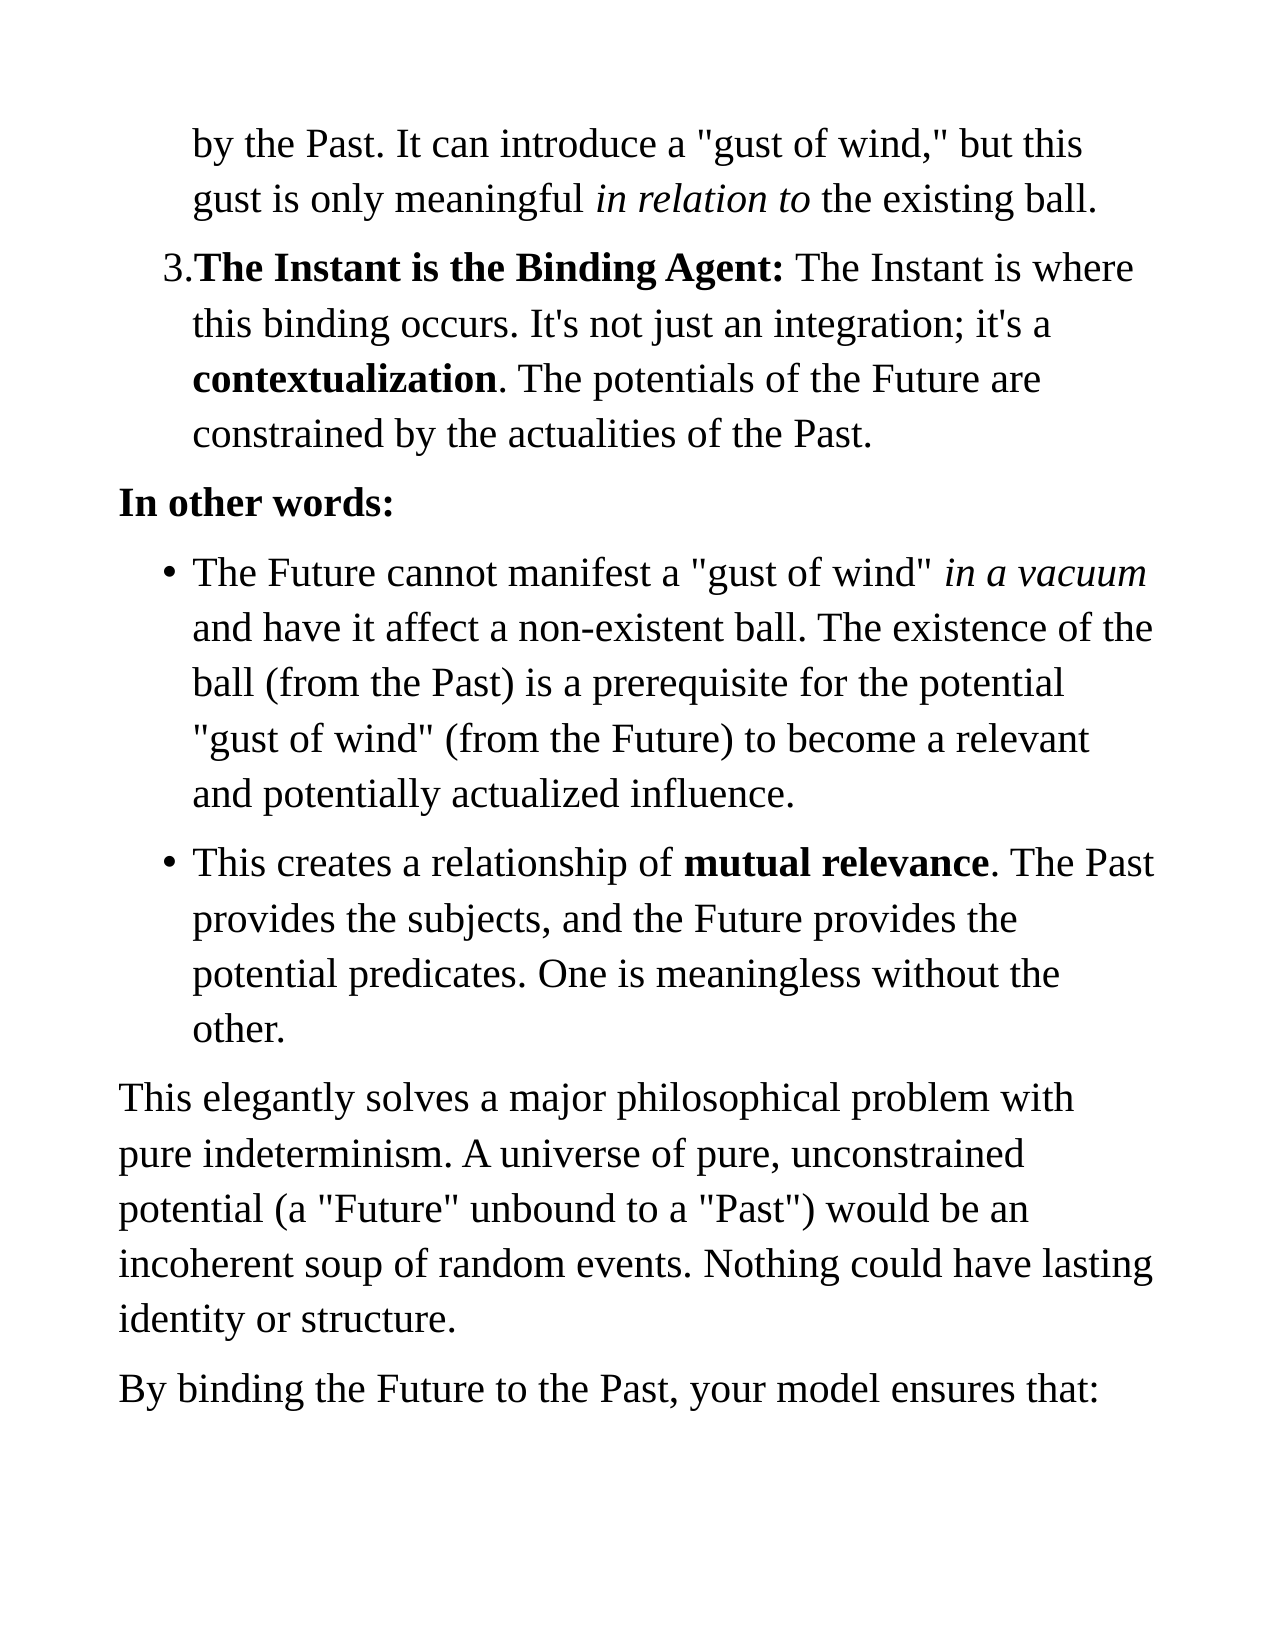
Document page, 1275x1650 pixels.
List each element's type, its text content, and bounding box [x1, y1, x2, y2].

text In other words: [118, 478, 1157, 526]
text By binding the Future to the Past, your model ensures that: [118, 1363, 1157, 1411]
list by the Past. It can introduce a "gust of wind," but this gust is only meaningful in relation to the existing ball. [162, 118, 1157, 221]
list The Instant is the Binding Agent: The Instant is where this binding occurs. It's not just an integration; it's a contextualization. The potentials of the Future are constrained by the actualities of the Past. [162, 243, 1157, 456]
text This elegantly solves a major philosophical problem with pure indeterminism. A universe of pure, unconstrained potential (a "Future" unbound to a "Past") would be an incoherent soup of random events. Nothing could have lasting identity or structure. [118, 1073, 1157, 1341]
list The Future cannot manifest a "gust of wind" in a vacuum and have it affect a non-existent ball. The existence of the ball (from the Past) is a prerequisite for the potential "gust of wind" (from the Future) to become a relevant and potentially actualized influence. [162, 548, 1157, 816]
list This creates a relationship of mutual relevance. The Past provides the subjects, and the Future provides the potential predicates. One is meaningless without the other. [162, 838, 1157, 1051]
